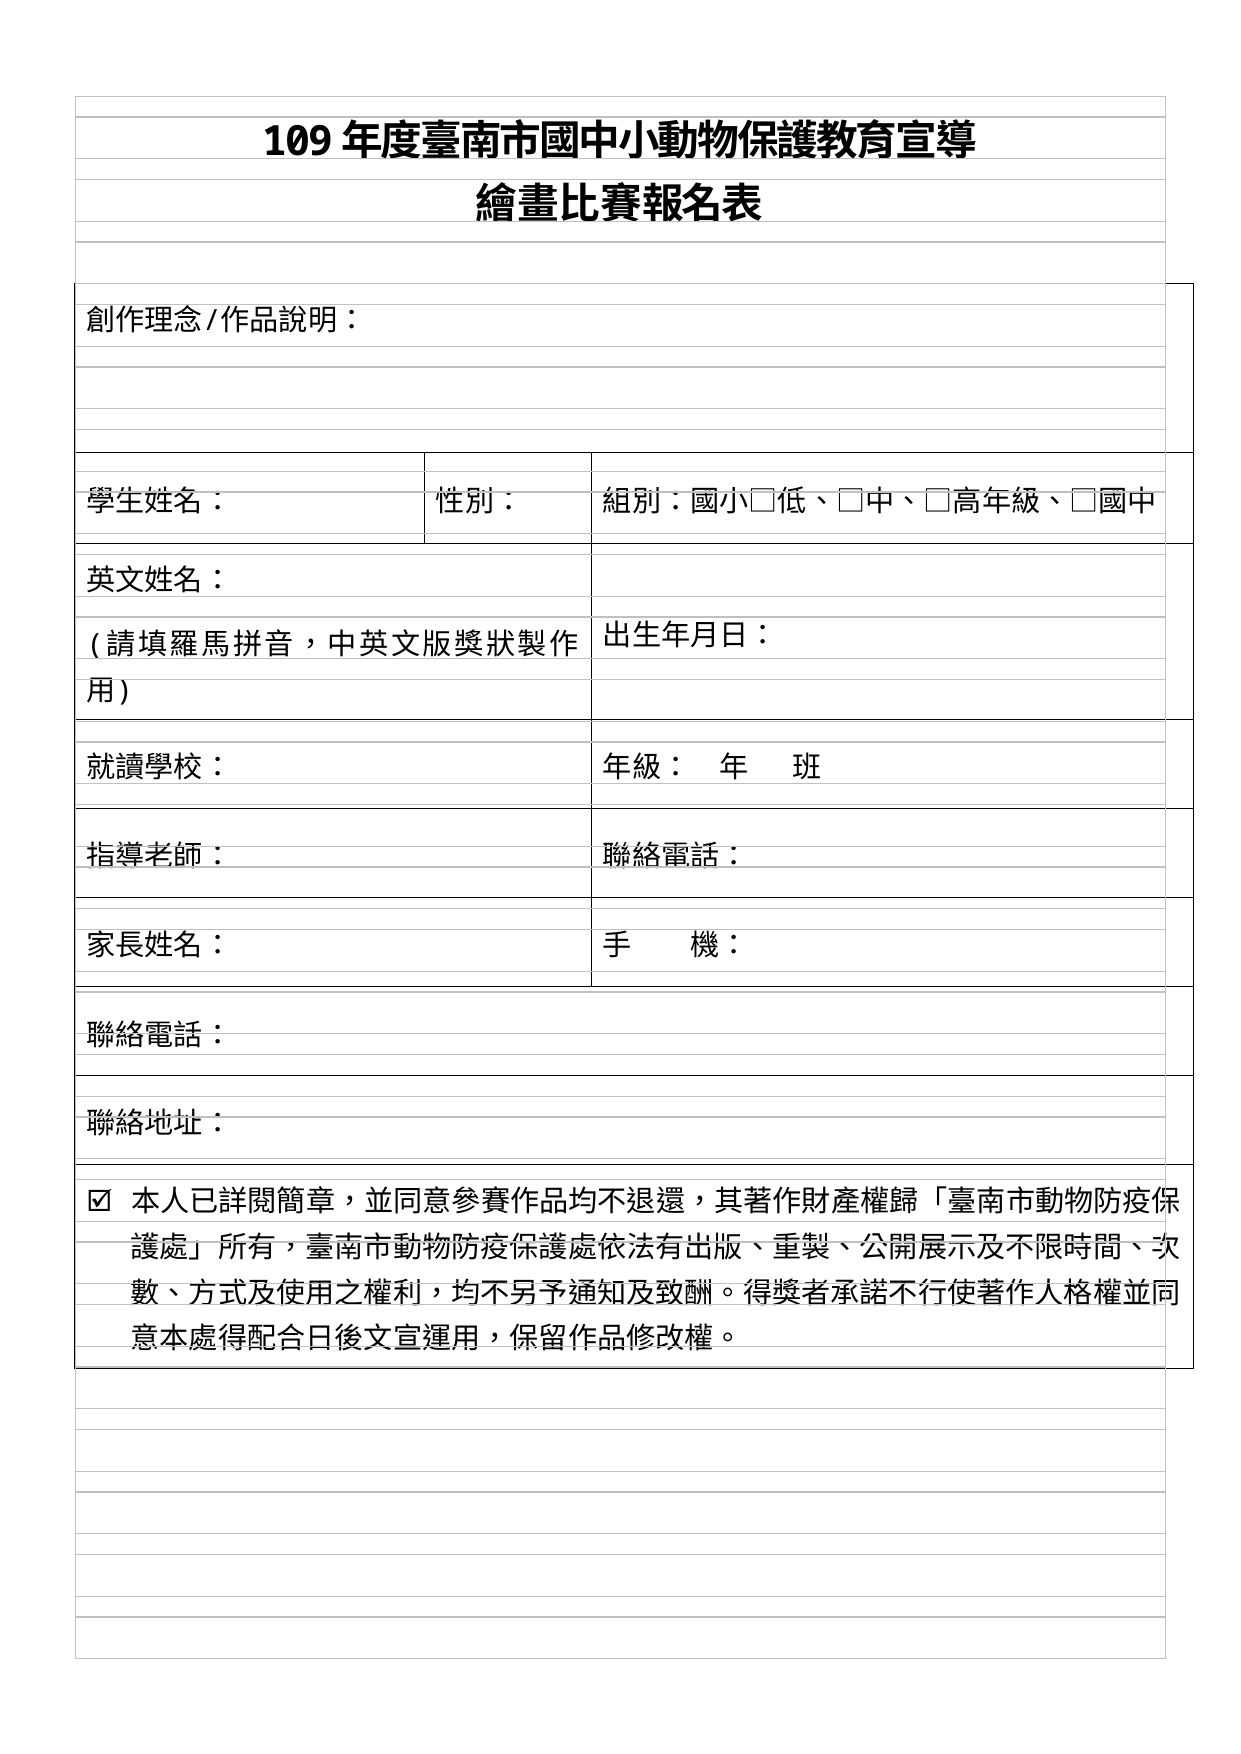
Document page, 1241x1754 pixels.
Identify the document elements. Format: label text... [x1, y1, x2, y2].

table_cell [425, 534, 591, 543]
table_header 創作理念/作品說明： [76, 305, 1165, 346]
text 繪畫比賽報名表 [76, 180, 1165, 221]
table_cell 指導老師： [156, 847, 175, 866]
table_cell [76, 534, 424, 543]
table_cell [76, 472, 424, 491]
table_cell [592, 722, 1165, 741]
table_cell [76, 597, 591, 616]
table_cell [425, 472, 591, 491]
table_cell 指導老師： [94, 847, 134, 866]
table_cell [76, 722, 591, 741]
table_cell [76, 898, 591, 908]
table_cell [592, 534, 1165, 543]
table_cell [592, 680, 1165, 719]
table_cell  本人已詳閱簡章，並同意參賽作品均不退還，其著作財產權歸「臺南市動物防疫保護處」所有，臺南市動物防疫保護處依法有出版、重製、公開展示及不限時間、次數、方式及使用之權利，均不另予通知及致酬。得獎者承諾不行使著作人格權並同意本處得配合日後文宣運用，保留作品修改權。 [76, 1165, 1165, 1179]
table_cell (請填羅馬拼音，中英文版獎狀製作 [76, 618, 591, 658]
table_cell [76, 784, 591, 804]
table_cell 指導老師： [177, 847, 192, 866]
table_cell [76, 544, 591, 554]
table_cell [592, 972, 1165, 986]
table_cell 指導老師： [121, 847, 155, 866]
table_cell [76, 453, 424, 471]
table_cell [592, 472, 1165, 491]
table_header [76, 430, 1165, 452]
table_header [1166, 284, 1193, 452]
table_cell [592, 555, 1165, 596]
table_cell 聯絡電話： [654, 847, 709, 866]
table_cell 就讀學校： [76, 743, 591, 783]
table_cell [76, 972, 591, 986]
text [76, 159, 1165, 179]
table_cell [1166, 544, 1193, 719]
table_header [76, 368, 1165, 408]
table_cell [1166, 898, 1193, 986]
table_cell 聯絡電話： [76, 1034, 1165, 1054]
table_cell  本人已詳閱簡章，並同意參賽作品均不退還，其著作財產權歸「臺南市動物防疫保護處」所有，臺南市動物防疫保護處依法有出版、重製、公開展示及不限時間、次數、方式及使用之權利，均不另予通知及致酬。得獎者承諾不行使著作人格權並同意本處得配合日後文宣運用，保留作品修改權。 [1166, 1165, 1193, 1367]
table_cell [592, 898, 1165, 908]
table_cell 指導老師： [194, 847, 591, 866]
table_cell 聯絡電話： [76, 993, 1165, 1033]
table_cell 聯絡電話： [612, 847, 651, 866]
table_cell 聯絡電話： [76, 1055, 1165, 1075]
text 109年度臺南市國中小動物保護教育宣導 [76, 118, 1165, 158]
table_cell 指導老師： [76, 847, 91, 866]
table_cell 年級： 年 班 [592, 743, 1165, 783]
table_cell [592, 659, 1165, 679]
table_cell 家長姓名： [76, 930, 591, 971]
table_cell 聯絡電話： [76, 987, 1165, 991]
table_cell [592, 909, 1165, 929]
table_cell 聯絡電話： [1166, 809, 1193, 897]
table_cell [76, 909, 591, 929]
table_cell 用) [76, 680, 591, 719]
table_header [76, 347, 1165, 366]
table_cell 指導老師： [76, 809, 591, 846]
table_cell 聯絡地址： [76, 1097, 1165, 1116]
table_cell [592, 784, 1165, 804]
table_cell  本人已詳閱簡章，並同意參賽作品均不退還，其著作財產權歸「臺南市動物防疫保護處」所有，臺南市動物防疫保護處依法有出版、重製、公開展示及不限時間、次數、方式及使用之權利，均不另予通知及致酬。得獎者承諾不行使著作人格權並同意本處得配合日後文宣運用，保留作品修改權。 [76, 1222, 1165, 1241]
table_cell 手 機： [592, 930, 1165, 971]
table_header [76, 284, 1165, 304]
table_cell 組別：國小□低、□中、□高年級、□國中 [592, 493, 1165, 533]
table_cell 聯絡電話： [1166, 987, 1193, 1075]
table_cell 聯絡地址： [1166, 1076, 1193, 1164]
table_header [76, 409, 1165, 429]
table_cell 出生年月日： [592, 618, 1165, 658]
table_cell 指導老師： [76, 868, 591, 897]
table_cell 聯絡地址： [76, 1076, 1165, 1096]
table_cell 英文姓名： [76, 555, 591, 596]
table_cell  本人已詳閱簡章，並同意參賽作品均不退還，其著作財產權歸「臺南市動物防疫保護處」所有，臺南市動物防疫保護處依法有出版、重製、公開展示及不限時間、次數、方式及使用之權利，均不另予通知及致酬。得獎者承諾不行使著作人格權並同意本處得配合日後文宣運用，保留作品修改權。 [76, 1305, 1165, 1346]
table_cell 聯絡地址： [76, 1159, 1165, 1164]
table_cell  本人已詳閱簡章，並同意參賽作品均不退還，其著作財產權歸「臺南市動物防疫保護處」所有，臺南市動物防疫保護處依法有出版、重製、公開展示及不限時間、次數、方式及使用之權利，均不另予通知及致酬。得獎者承諾不行使著作人格權並同意本處得配合日後文宣運用，保留作品修改權。 [76, 1347, 1165, 1366]
table_cell  本人已詳閱簡章，並同意參賽作品均不退還，其著作財產權歸「臺南市動物防疫保護處」所有，臺南市動物防疫保護處依法有出版、重製、公開展示及不限時間、次數、方式及使用之權利，均不另予通知及致酬。得獎者承諾不行使著作人格權並同意本處得配合日後文宣運用，保留作品修改權。 [76, 1243, 1165, 1283]
table_cell [425, 453, 591, 471]
table_cell 聯絡電話： [592, 847, 610, 866]
table_cell 學生姓名： [76, 493, 424, 533]
table_cell [76, 659, 591, 679]
table_cell 聯絡電話： [592, 809, 1165, 846]
table_cell 聯絡電話： [711, 847, 1165, 866]
text [76, 97, 1165, 116]
table_cell [592, 544, 1165, 554]
table_cell [1166, 453, 1193, 543]
table_cell 聯絡電話： [592, 868, 1165, 897]
table_cell  本人已詳閱簡章，並同意參賽作品均不退還，其著作財產權歸「臺南市動物防疫保護處」所有，臺南市動物防疫保護處依法有出版、重製、公開展示及不限時間、次數、方式及使用之權利，均不另予通知及致酬。得獎者承諾不行使著作人格權並同意本處得配合日後文宣運用，保留作品修改權。 [76, 1180, 1165, 1221]
table_cell 聯絡地址： [76, 1118, 1165, 1158]
table_cell [592, 453, 1165, 471]
table_cell [1166, 720, 1193, 808]
table_cell 性別： [425, 493, 591, 533]
table_cell [592, 597, 1165, 616]
